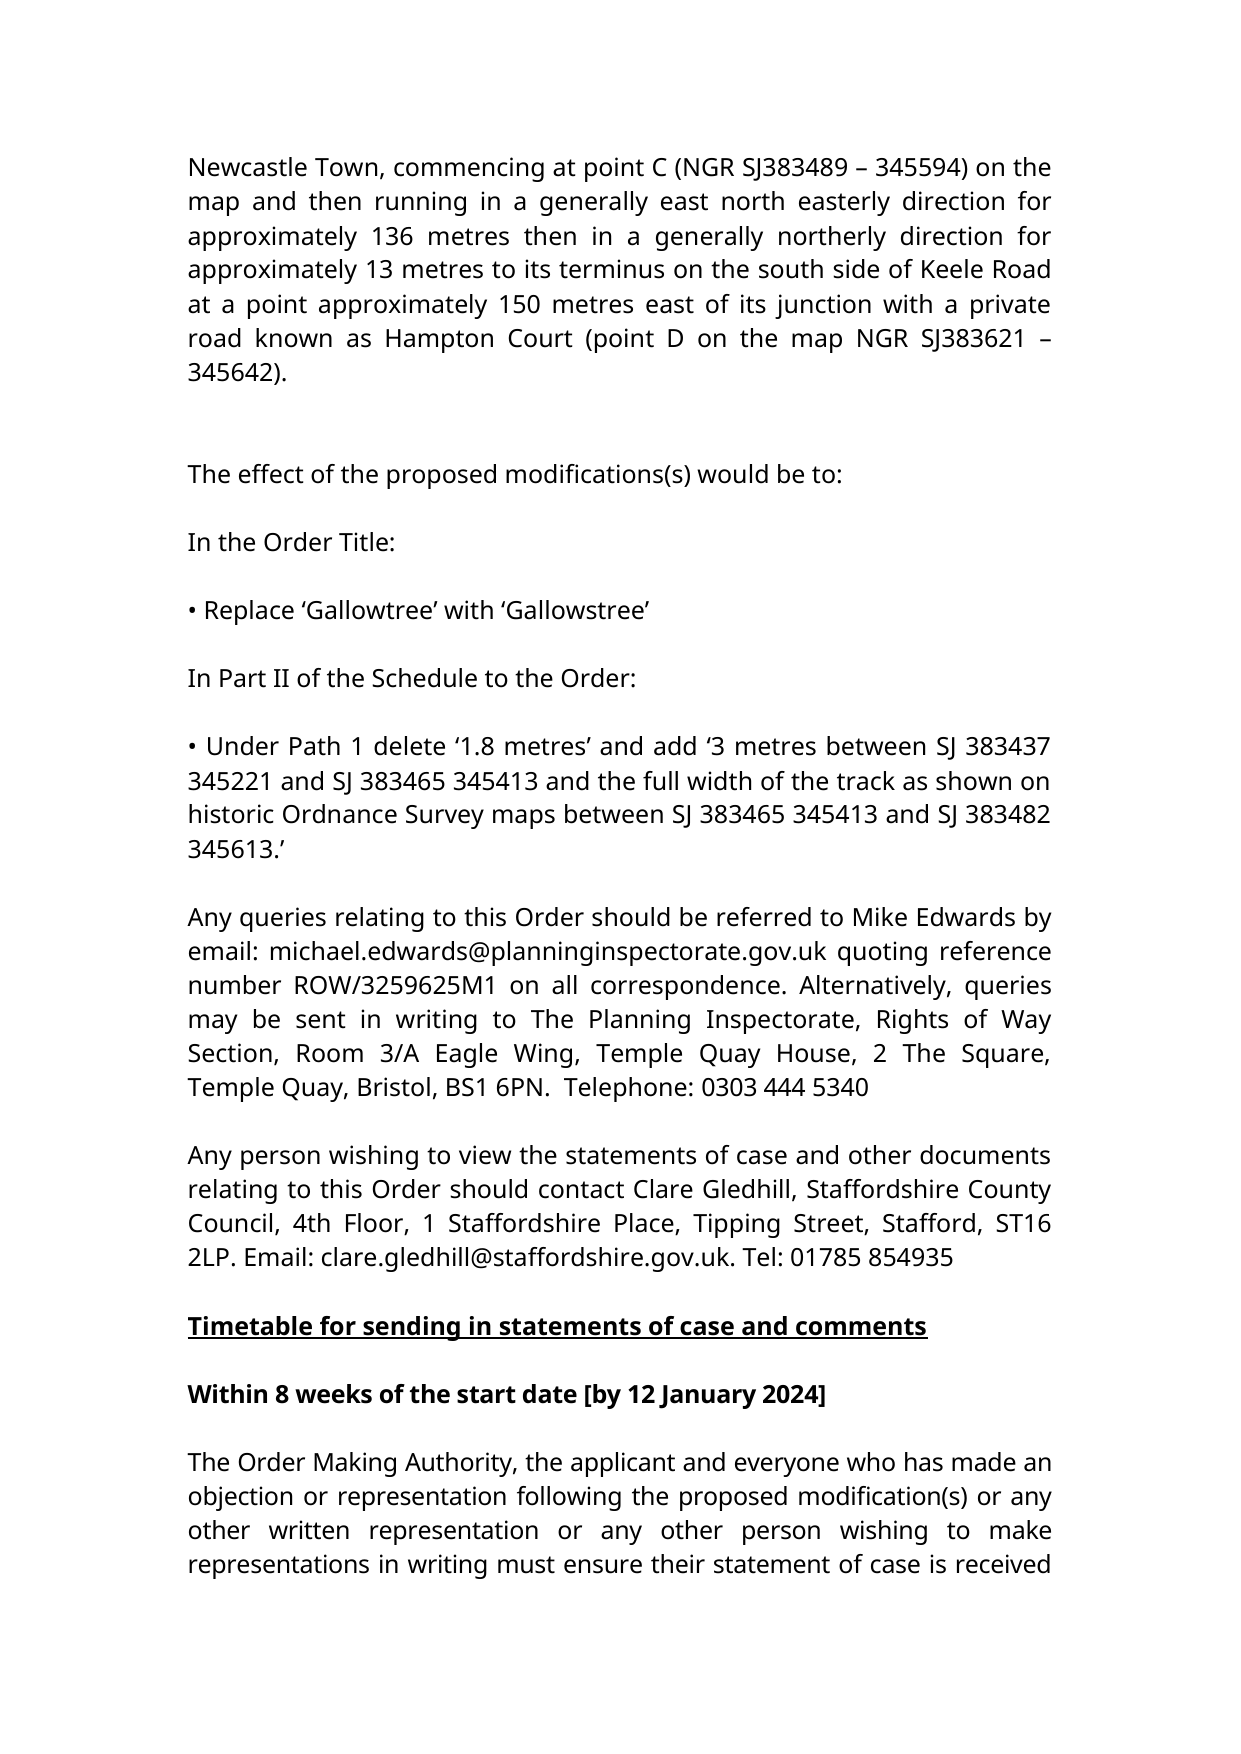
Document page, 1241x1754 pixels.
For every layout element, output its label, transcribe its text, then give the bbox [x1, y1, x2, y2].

text The effect of the proposed modifications(s) would be to: [187, 457, 1053, 491]
text Any person wishing to view the statements of case and other documents relating to this Order should contact Clare Gledhill, Staffordshire County Council, 4th Floor, 1 Staffordshire Place, Tipping Street, Stafford, ST16 2LP. Email: clare.gledhill@staffordshire.gov.uk. Tel: 01785 854935 [187, 1138, 1053, 1274]
text • Under Path 1 delete ‘1.8 metres’ and add ‘3 metres between SJ 383437 345221 and SJ 383465 345413 and the full width of the track as shown on historic Ordnance Survey maps between SJ 383465 345413 and SJ 383482 345613.’ [187, 729, 1053, 865]
text The Order Making Authority, the applicant and everyone who has made an objection or representation following the proposed modification(s) or any other written representation or any other person wishing to make representations in writing must ensure their statement of case is received [187, 1444, 1053, 1581]
text In Part II of the Schedule to the Order: [187, 661, 1053, 695]
text Newcastle Town, commencing at point C (NGR SJ383489 – 345594) on the map and then running in a generally east north easterly direction for approximately 136 metres then in a generally northerly direction for approximately 13 metres to its terminus on the south side of Keele Road at a point approximately 150 metres east of its junction with a private road known as Hampton Court (point D on the map NGR SJ383621 – 345642). [187, 150, 1053, 388]
text Timetable for sending in statements of case and comments [187, 1308, 1053, 1342]
text Within 8 weeks of the start date [by 12 January 2024] [187, 1376, 1053, 1410]
text In the Order Title: [187, 525, 1053, 559]
text • Replace ‘Gallowtree’ with ‘Gallowstree’ [187, 593, 1053, 627]
text Any queries relating to this Order should be referred to Mike Edwards by email: michael.edwards@planninginspectorate.gov.uk quoting reference number ROW/3259625M1 on all correspondence. Alternatively, queries may be sent in writing to The Planning Inspectorate, Rights of Way Section, Room 3/A Eagle Wing, Temple Quay House, 2 The Square, Temple Quay, Bristol, BS1 6PN. Telephone: 0303 444 5340 [187, 899, 1053, 1104]
